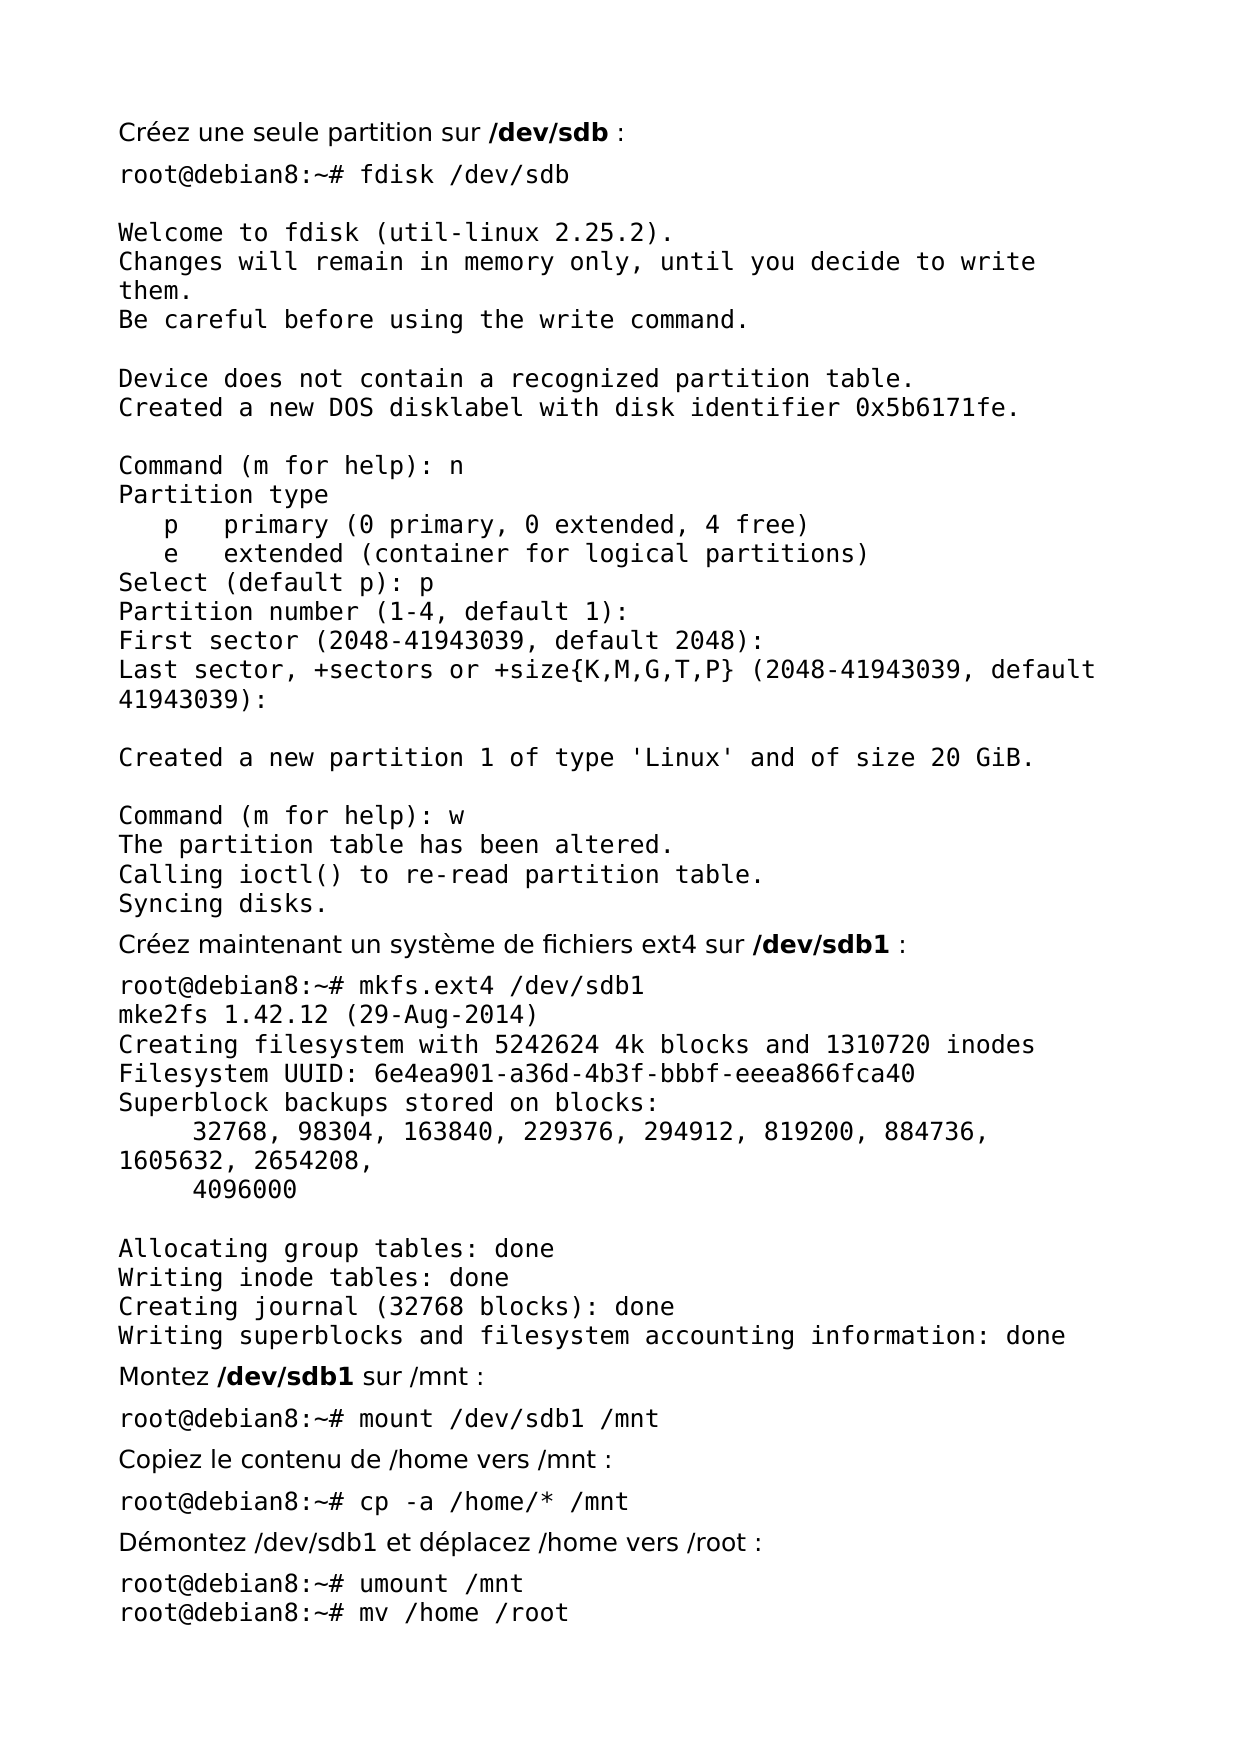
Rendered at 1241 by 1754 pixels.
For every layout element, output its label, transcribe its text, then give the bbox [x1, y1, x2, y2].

text root@debian8:~# fdisk /dev/sdb Welcome to fdisk (util-linux 2.25.2). Changes will remain in memory only, until you decide to write them. Be careful before using the write command. Device does not contain a recognized partition table. Created a new DOS disklabel with disk identifier 0x5b6171fe. Command (m for help): n Partition type p primary (0 primary, 0 extended, 4 free) e extended (container for logical partitions) Select (default p): p Partition number (1-4, default 1): First sector (2048-41943039, default 2048): Last sector, +sectors or +size{K,M,G,T,P} (2048-41943039, default 41943039): Created a new partition 1 of type 'Linux' and of size 20 GiB. Command (m for help): w The partition table has been altered. Calling ioctl() to re-read partition table. Syncing disks. [118, 160, 1122, 918]
text root@debian8:~# umount /mnt root@debian8:~# mv /home /root [118, 1569, 1122, 1628]
text root@debian8:~# cp -a /home/* /mnt [118, 1487, 1122, 1516]
text Créez maintenant un système de fichiers ext4 sur /dev/sdb1 : [118, 930, 1122, 959]
text Créez une seule partition sur /dev/sdb : [118, 118, 1122, 147]
text Montez /dev/sdb1 sur /mnt : [118, 1362, 1122, 1392]
text root@debian8:~# mount /dev/sdb1 /mnt [118, 1404, 1122, 1433]
text Copiez le contenu de /home vers /mnt : [118, 1445, 1122, 1474]
text Démontez /dev/sdb1 et déplacez /home vers /root : [118, 1528, 1122, 1557]
text root@debian8:~# mkfs.ext4 /dev/sdb1 mke2fs 1.42.12 (29-Aug-2014) Creating filesystem with 5242624 4k blocks and 1310720 inodes Filesystem UUID: 6e4ea901-a36d-4b3f-bbbf-eeea866fca40 Superblock backups stored on blocks: 32768, 98304, 163840, 229376, 294912, 819200, 884736, 1605632, 2654208, 4096000 Allocating group tables: done Writing inode tables: done Creating journal (32768 blocks): done Writing superblocks and filesystem accounting information: done [118, 972, 1122, 1351]
